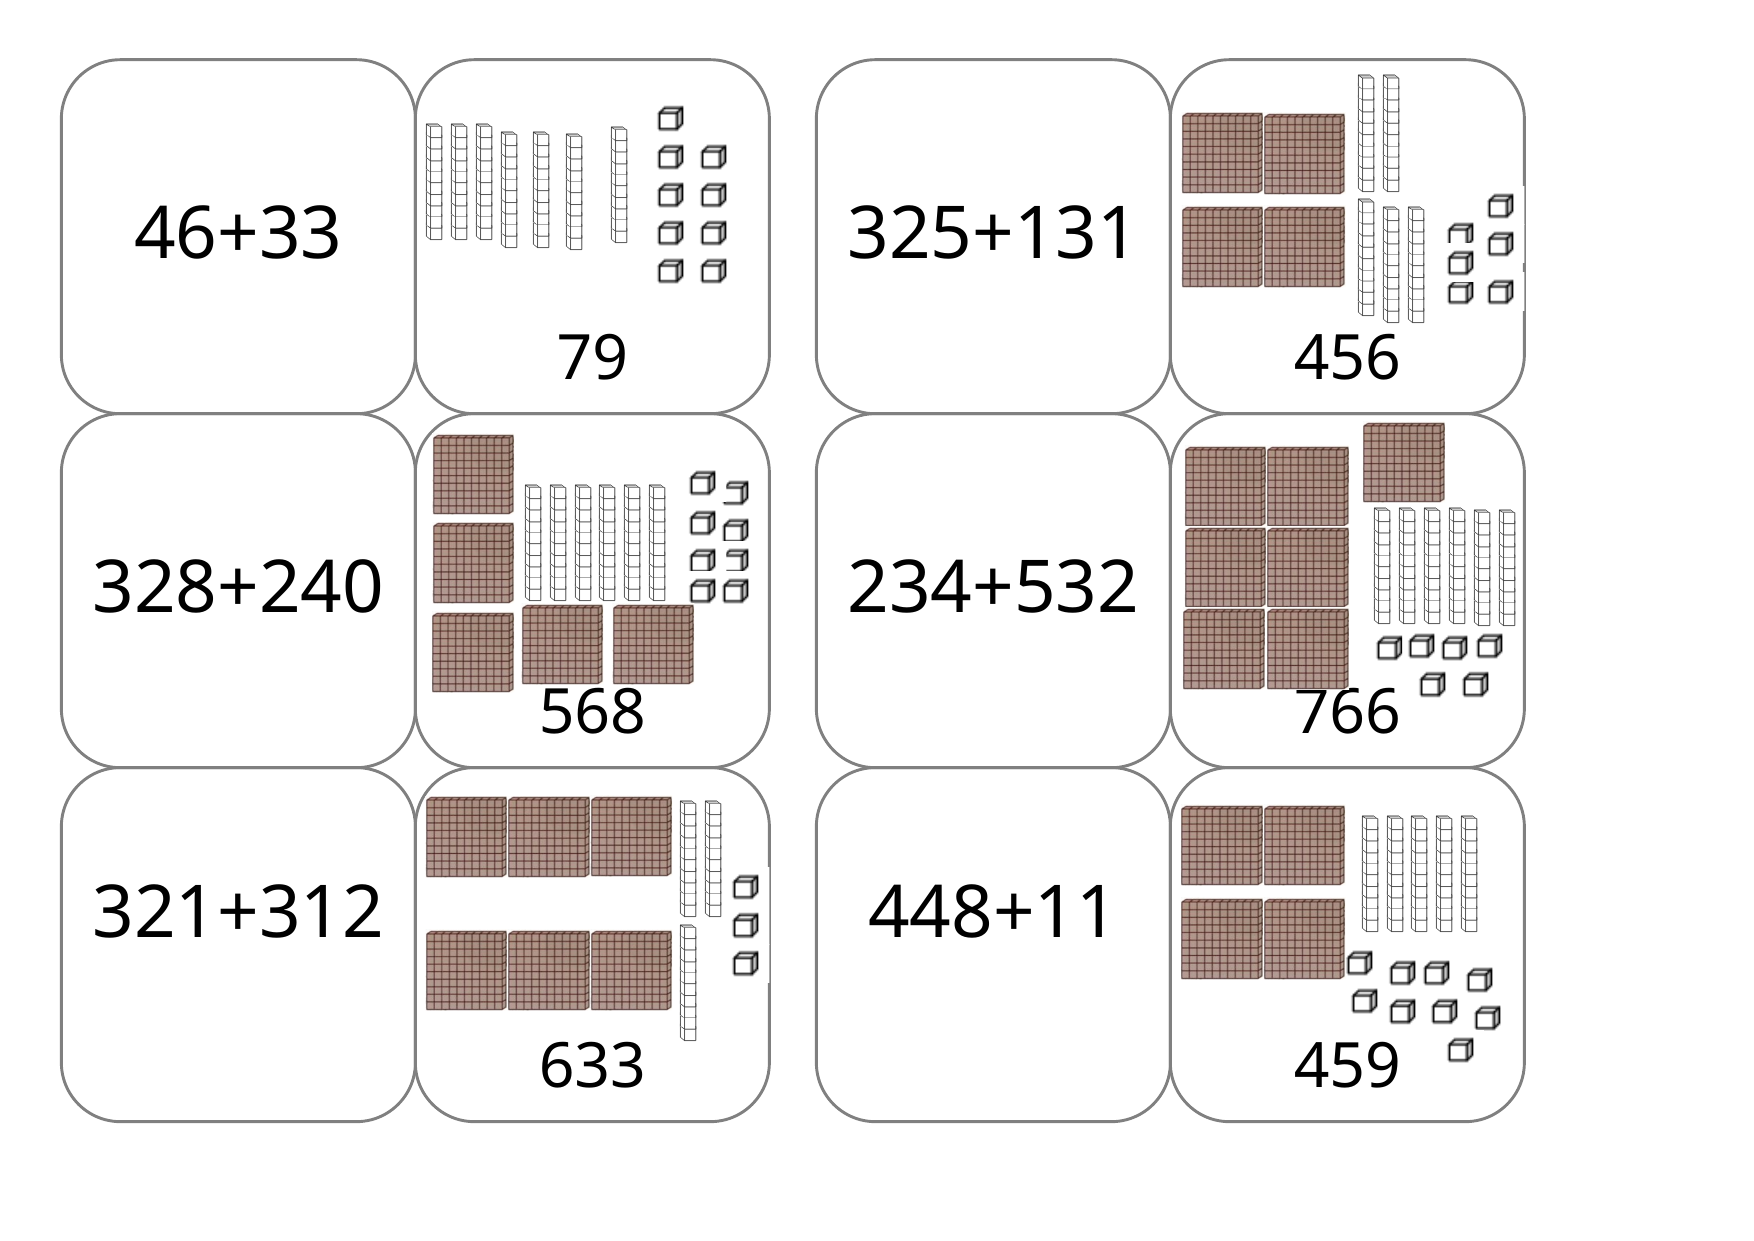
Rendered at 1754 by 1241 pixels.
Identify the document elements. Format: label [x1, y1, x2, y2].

picture [562, 128, 588, 253]
picture [1181, 205, 1346, 288]
picture [1441, 186, 1525, 311]
picture [425, 929, 673, 1011]
picture [1182, 445, 1350, 690]
picture [425, 795, 673, 878]
picture [607, 121, 633, 246]
picture [651, 99, 738, 290]
picture [1181, 804, 1346, 886]
picture [676, 795, 770, 1044]
picture [521, 463, 760, 685]
picture [1354, 70, 1429, 326]
picture [1358, 810, 1483, 935]
picture [1181, 112, 1346, 195]
picture [1362, 421, 1521, 704]
picture [422, 118, 523, 251]
picture [432, 433, 515, 515]
picture [529, 126, 555, 251]
picture [1181, 897, 1512, 1069]
picture [432, 611, 515, 693]
picture [432, 522, 515, 604]
